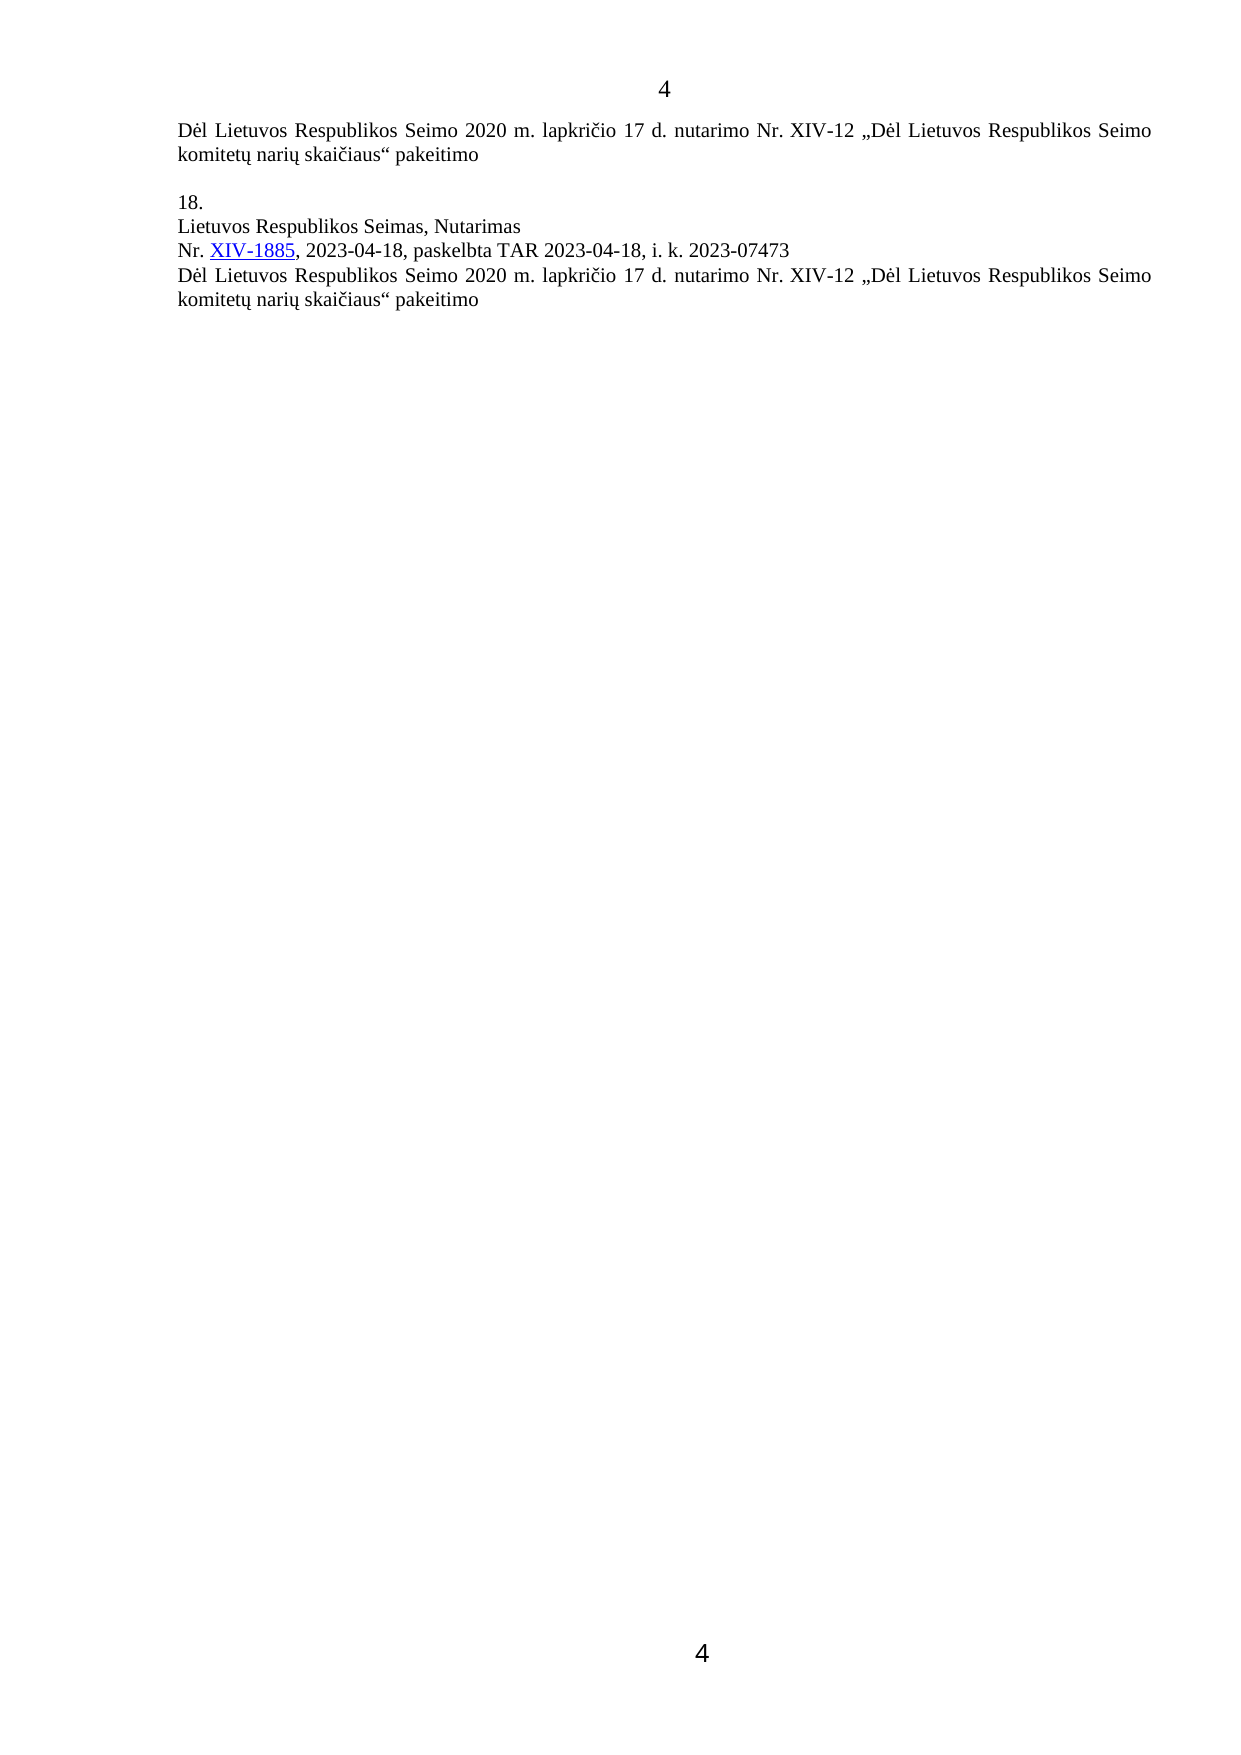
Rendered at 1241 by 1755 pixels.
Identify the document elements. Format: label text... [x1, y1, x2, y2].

text Dėl Lietuvos Respublikos Seimo 2020 m. lapkričio 17 d. nutarimo Nr. XIV-12 „Dėl Lietuvos Respublikos Seimo komitetų narių skaičiaus“ pakeitimo [177, 262, 1152, 311]
text 18. [177, 190, 1152, 214]
text Nr. XIV-1885, 2023-04-18, paskelbta TAR 2023-04-18, i. k. 2023-07473 [177, 238, 1152, 262]
text Lietuvos Respublikos Seimas, Nutarimas [177, 214, 1152, 238]
text Dėl Lietuvos Respublikos Seimo 2020 m. lapkričio 17 d. nutarimo Nr. XIV-12 „Dėl Lietuvos Respublikos Seimo komitetų narių skaičiaus“ pakeitimo [177, 118, 1152, 166]
